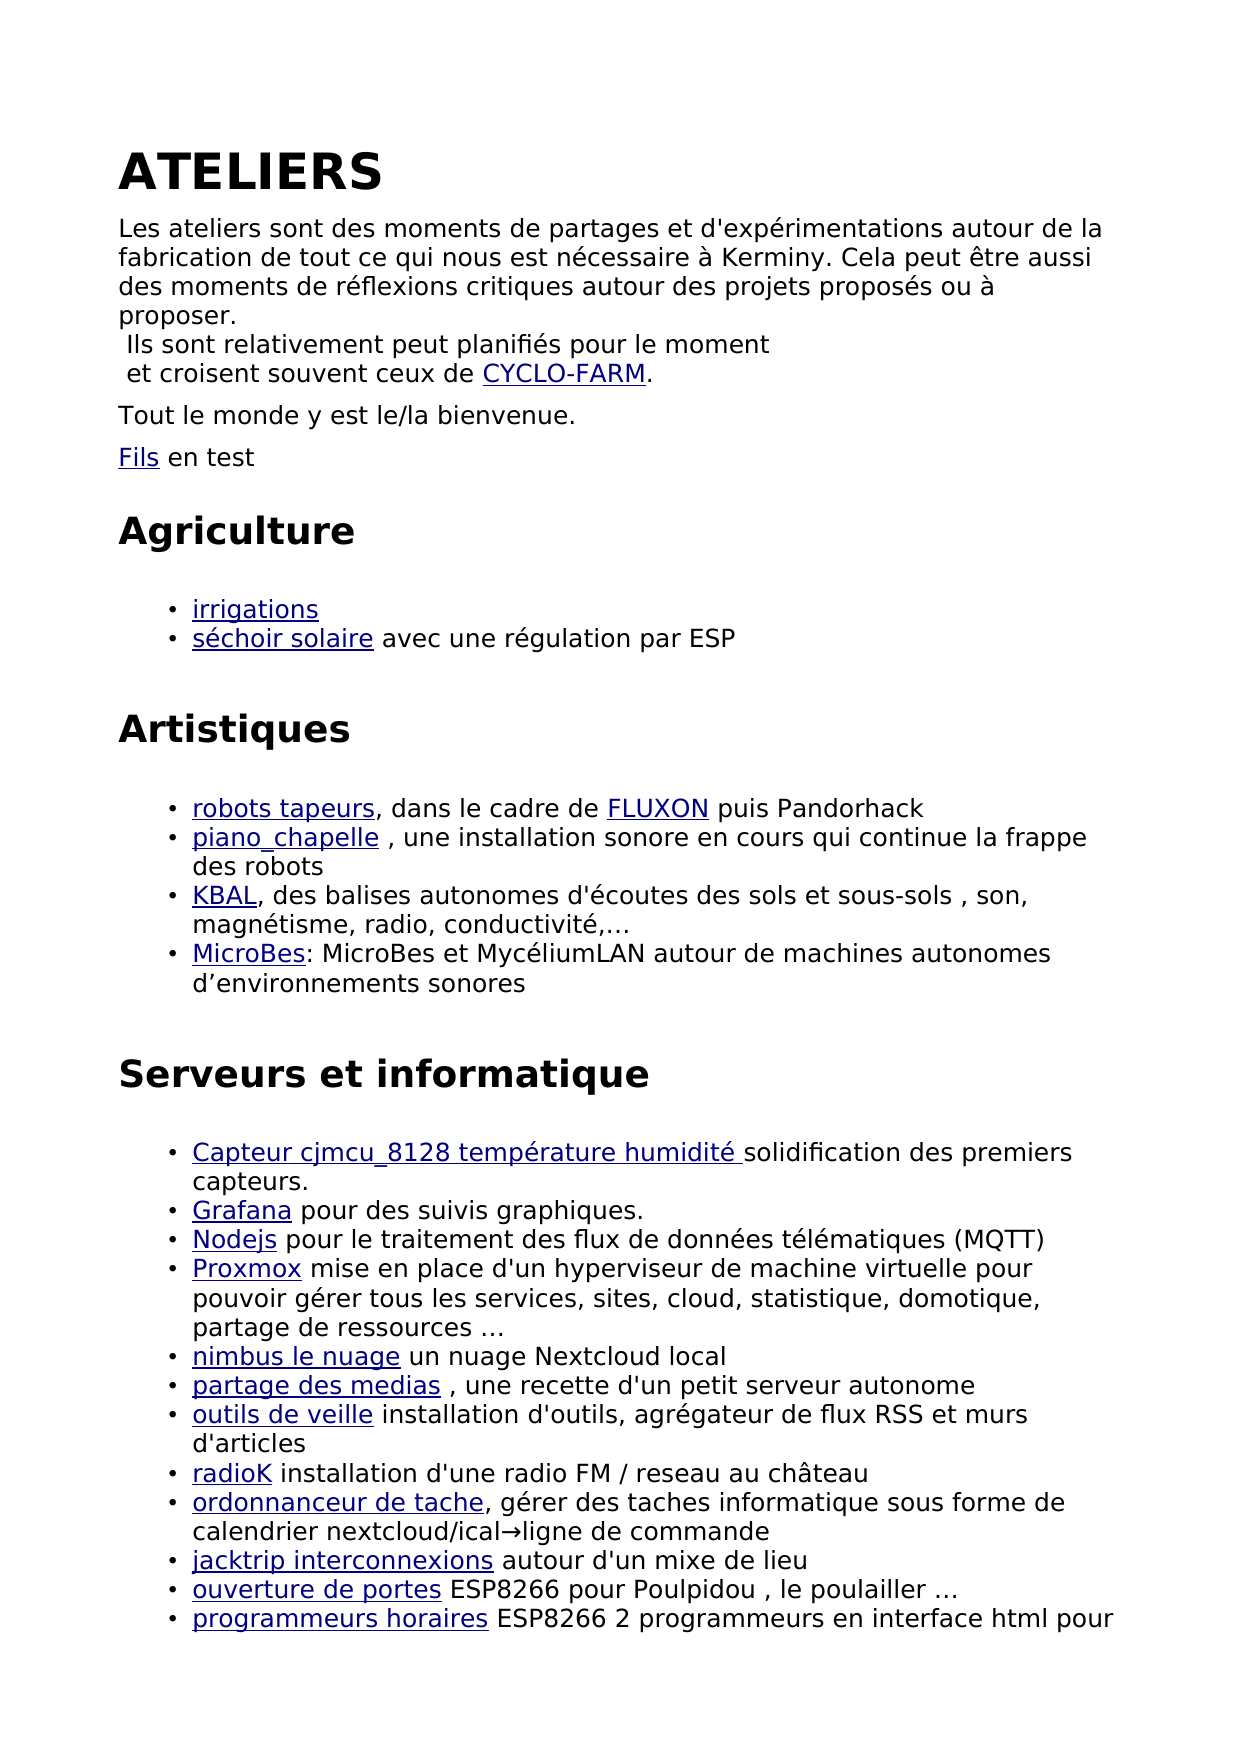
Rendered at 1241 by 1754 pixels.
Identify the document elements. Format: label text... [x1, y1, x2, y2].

list robots tapeurs, dans le cadre de FLUXON puis Pandorhack [177, 794, 1122, 823]
text Tout le monde y est le/la bienvenue. [118, 401, 1122, 431]
list piano_chapelle , une installation sonore en cours qui continue la frappe des robots [177, 823, 1122, 881]
subtitle Serveurs et informatique [118, 1052, 1122, 1096]
list jacktrip interconnexions autour d'un mixe de lieu [177, 1546, 1122, 1576]
list radioK installation d'une radio FM / reseau au château [177, 1459, 1122, 1488]
list nimbus le nuage un nuage Nextcloud local [177, 1342, 1122, 1371]
list partage des medias , une recette d'un petit serveur autonome [177, 1371, 1122, 1401]
list séchoir solaire avec une régulation par ESP [177, 624, 1122, 654]
list MicroBes: MicroBes et MycéliumLAN autour de machines autonomes d’environnements sonores [177, 939, 1122, 998]
list KBAL, des balises autonomes d'écoutes des sols et sous-sols , son, magnétisme, radio, conductivité,… [177, 881, 1122, 939]
subtitle Agriculture [118, 510, 1122, 553]
subtitle ATELIERS [118, 143, 1122, 201]
list irrigations [177, 595, 1122, 624]
list Nodejs pour le traitement des flux de données télématiques (MQTT) [177, 1226, 1122, 1255]
list Capteur cjmcu_8128 température humidité solidification des premiers capteurs. [177, 1138, 1122, 1196]
list Grafana pour des suivis graphiques. [177, 1196, 1122, 1226]
list ouverture de portes ESP8266 pour Poulpidou , le poulailler … [177, 1576, 1122, 1605]
list programmeurs horaires ESP8266 2 programmeurs en interface html pour [177, 1605, 1122, 1634]
list ordonnanceur de tache, gérer des taches informatique sous forme de calendrier nextcloud/ical→ligne de commande [177, 1488, 1122, 1546]
list outils de veille installation d'outils, agrégateur de flux RSS et murs d'articles [177, 1401, 1122, 1459]
text Les ateliers sont des moments de partages et d'expérimentations autour de la fabrication de tout ce qui nous est nécessaire à Kerminy. Cela peut être aussi des moments de réflexions critiques autour des projets proposés ou à proposer. Ils sont relativement peut planifiés pour le moment et croisent souvent ceux de CYCLO-FARM. [118, 214, 1122, 389]
text Fils en test [118, 443, 1122, 472]
list Proxmox mise en place d'un hyperviseur de machine virtuelle pour pouvoir gérer tous les services, sites, cloud, statistique, domotique, partage de ressources … [177, 1255, 1122, 1342]
subtitle Artistiques [118, 708, 1122, 752]
